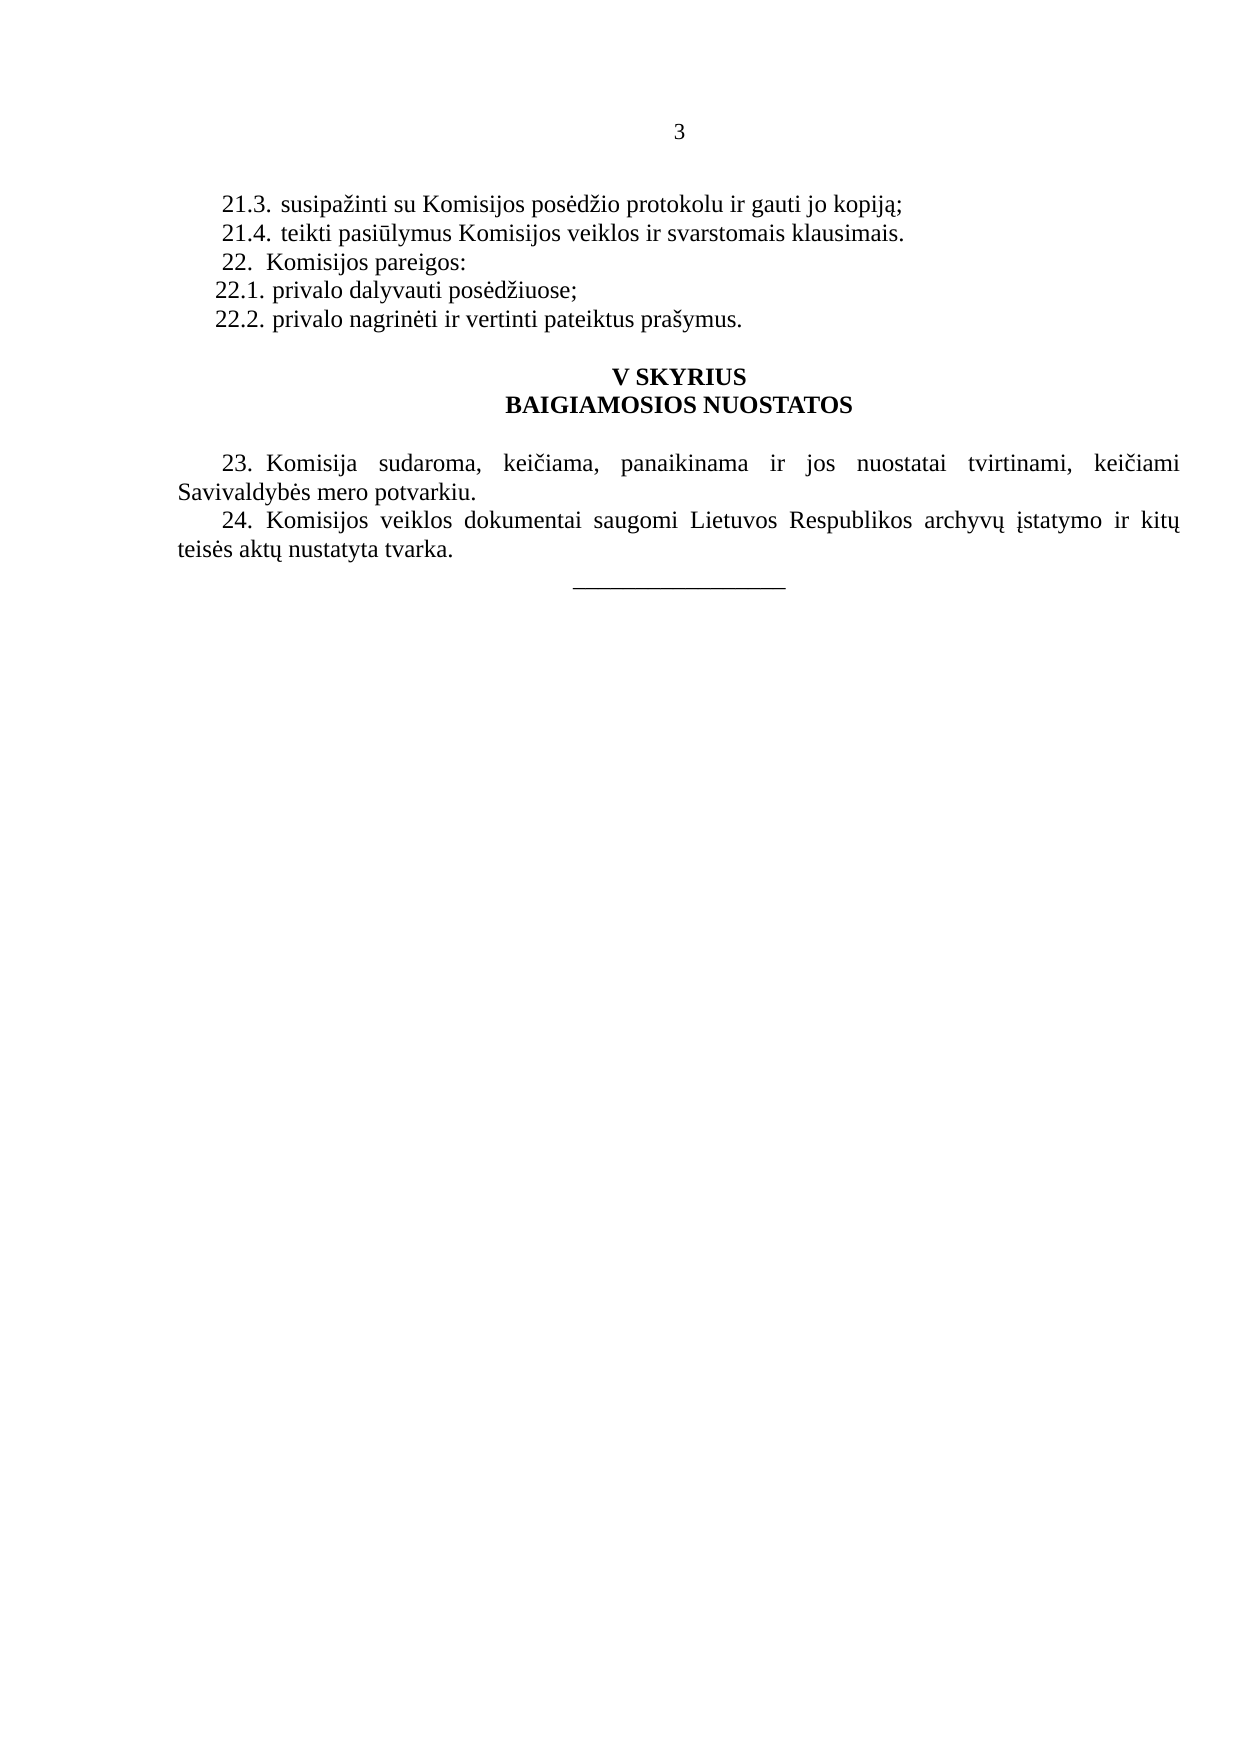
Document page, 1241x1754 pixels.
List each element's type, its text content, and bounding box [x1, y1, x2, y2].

text V SKYRIUS [177, 362, 1181, 391]
text _________________ [177, 563, 1181, 592]
text 22.1. privalo dalyvauti posėdžiuose; [215, 276, 1181, 304]
text 22. Komisijos pareigos: [222, 247, 1181, 276]
text 24. Komisijos veiklos dokumentai saugomi Lietuvos Respublikos archyvų įstatymo ir kitų teisės aktų nustatyta tvarka. [177, 506, 1181, 563]
text 22.2. privalo nagrinėti ir vertinti pateiktus prašymus. [215, 304, 1181, 333]
text 21.3. susipažinti su Komisijos posėdžio protokolu ir gauti jo kopiją; [222, 189, 1181, 218]
text 21.4. teikti pasiūlymus Komisijos veiklos ir svarstomais klausimais. [222, 218, 1181, 247]
text BAIGIAMOSIOS NUOSTATOS [177, 391, 1181, 419]
text 23. Komisija sudaroma, keičiama, panaikinama ir jos nuostatai tvirtinami, keičiami Savivaldybės mero potvarkiu. [177, 448, 1181, 506]
